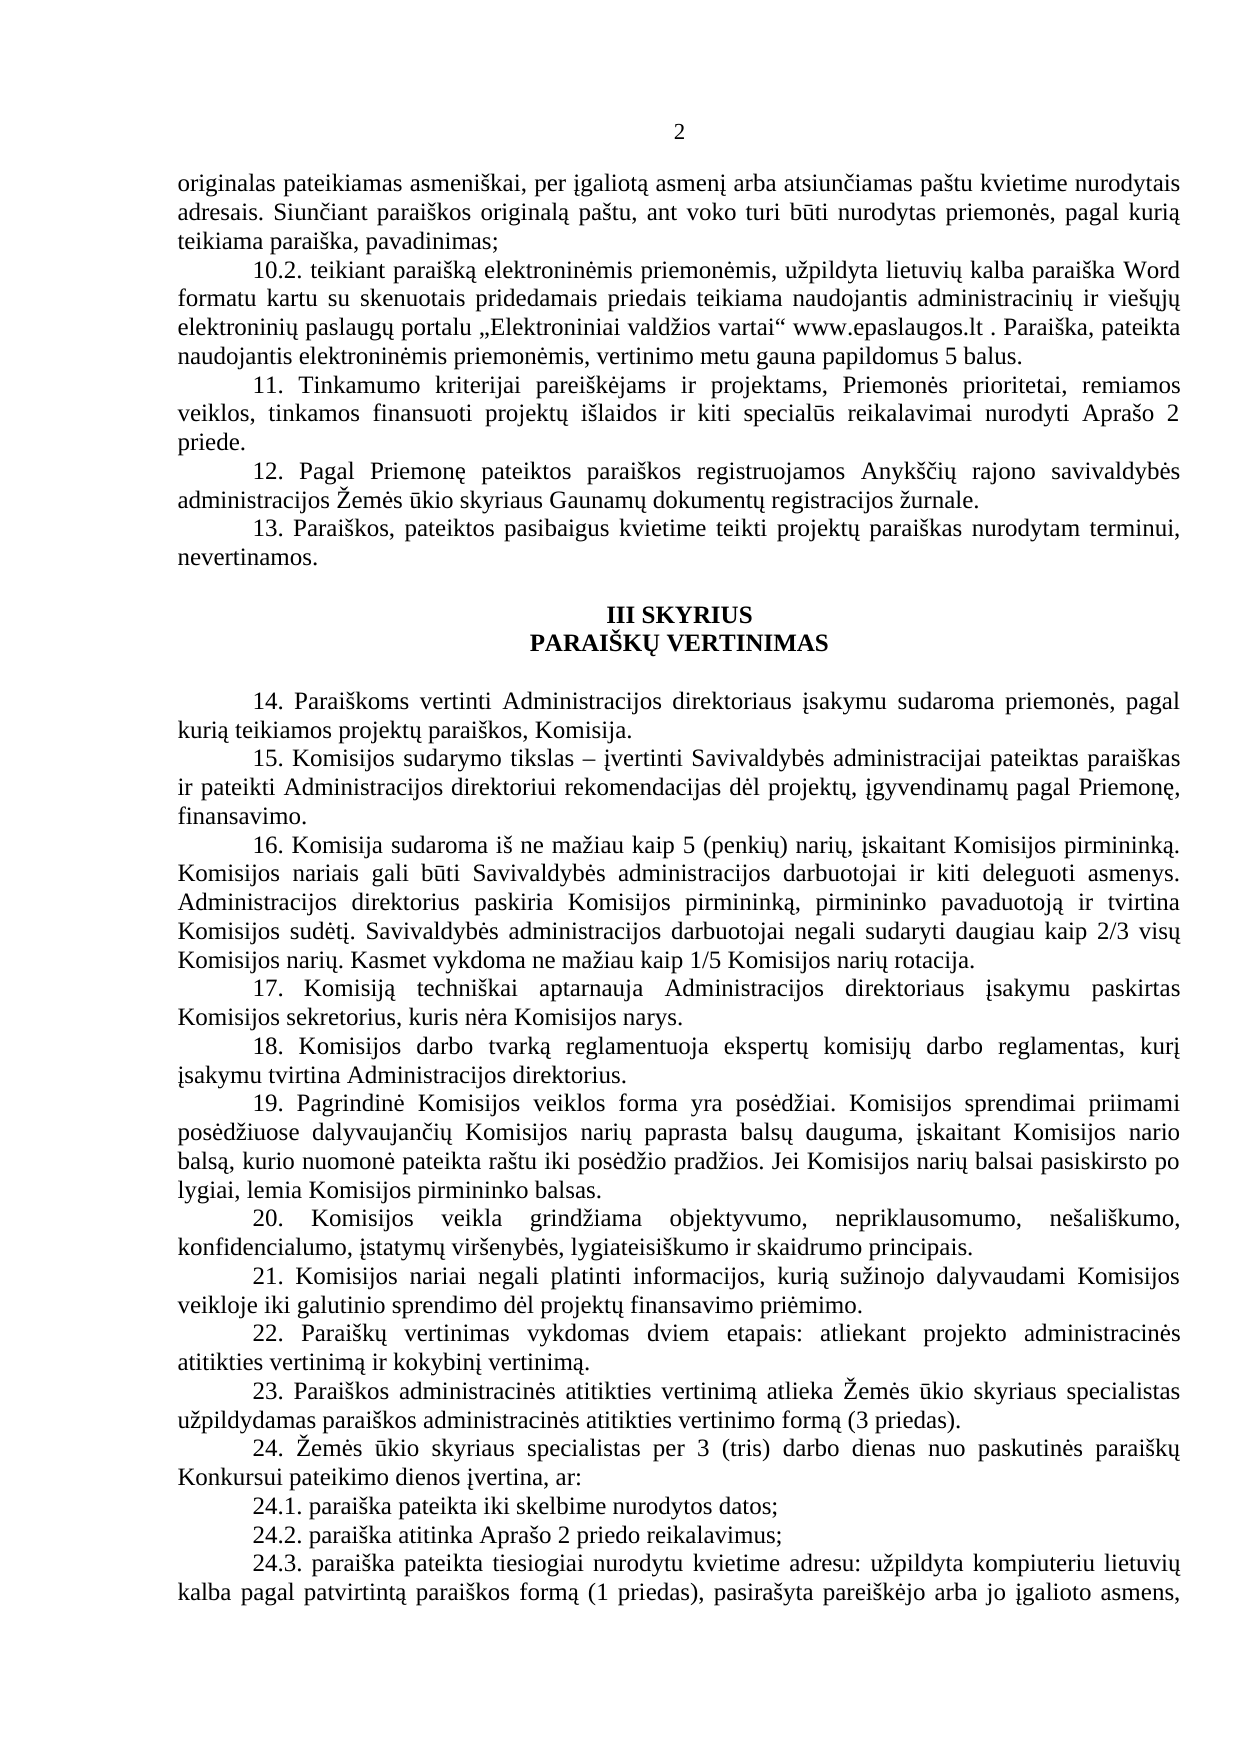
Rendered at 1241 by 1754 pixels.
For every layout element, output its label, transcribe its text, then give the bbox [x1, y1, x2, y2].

text 18. Komisijos darbo tvarką reglamentuoja ekspertų komisijų darbo reglamentas, kurį įsakymu tvirtina Administracijos direktorius. [177, 1031, 1181, 1088]
text 11. Tinkamumo kriterijai pareiškėjams ir projektams, Priemonės prioritetai, remiamos veiklos, tinkamos finansuoti projektų išlaidos ir kiti specialūs reikalavimai nurodyti Aprašo 2 priede. [177, 370, 1181, 456]
text 24. Žemės ūkio skyriaus specialistas per 3 (tris) darbo dienas nuo paskutinės paraiškų Konkursui pateikimo dienos įvertina, ar: [177, 1433, 1181, 1491]
text 13. Paraiškos, pateiktos pasibaigus kvietime teikti projektų paraiškas nurodytam terminui, nevertinamos. [177, 513, 1181, 571]
text III SKYRIUS [177, 600, 1181, 628]
text 20. Komisijos veikla grindžiama objektyvumo, nepriklausomumo, nešališkumo, konfidencialumo, įstatymų viršenybės, lygiateisiškumo ir skaidrumo principais. [177, 1203, 1181, 1261]
text 21. Komisijos nariai negali platinti informacijos, kurią sužinojo dalyvaudami Komisijos veikloje iki galutinio sprendimo dėl projektų finansavimo priėmimo. [177, 1261, 1181, 1318]
text originalas pateikiamas asmeniškai, per įgaliotą asmenį arba atsiunčiamas paštu kvietime nurodytais adresais. Siunčiant paraiškos originalą paštu, ant voko turi būti nurodytas priemonės, pagal kurią teikiama paraiška, pavadinimas; [177, 168, 1181, 255]
text 10.2. teikiant paraišką elektroninėmis priemonėmis, užpildyta lietuvių kalba paraiška Word formatu kartu su skenuotais pridedamais priedais teikiama naudojantis administracinių ir viešųjų elektroninių paslaugų portalu „Elektroniniai valdžios vartai“ www.epaslaugos.lt . Paraiška, pateikta naudojantis elektroninėmis priemonėmis, vertinimo metu gauna papildomus 5 balus. [177, 255, 1181, 370]
text 19. Pagrindinė Komisijos veiklos forma yra posėdžiai. Komisijos sprendimai priimami posėdžiuose dalyvaujančių Komisijos narių paprasta balsų dauguma, įskaitant Komisijos nario balsą, kurio nuomonė pateikta raštu iki posėdžio pradžios. Jei Komisijos narių balsai pasiskirsto po lygiai, lemia Komisijos pirmininko balsas. [177, 1088, 1181, 1203]
text 23. Paraiškos administracinės atitikties vertinimą atlieka Žemės ūkio skyriaus specialistas užpildydamas paraiškos administracinės atitikties vertinimo formą (3 priedas). [177, 1376, 1181, 1433]
text 16. Komisija sudaroma iš ne mažiau kaip 5 (penkių) narių, įskaitant Komisijos pirmininką. Komisijos nariais gali būti Savivaldybės administracijos darbuotojai ir kiti deleguoti asmenys. Administracijos direktorius paskiria Komisijos pirmininką, pirmininko pavaduotoją ir tvirtina Komisijos sudėtį. Savivaldybės administracijos darbuotojai negali sudaryti daugiau kaip 2/3 visų Komisijos narių. Kasmet vykdoma ne mažiau kaip 1/5 Komisijos narių rotacija. [177, 830, 1181, 973]
text 17. Komisiją techniškai aptarnauja Administracijos direktoriaus įsakymu paskirtas Komisijos sekretorius, kuris nėra Komisijos narys. [177, 973, 1181, 1031]
text 15. Komisijos sudarymo tikslas – įvertinti Savivaldybės administracijai pateiktas paraiškas ir pateikti Administracijos direktoriui rekomendacijas dėl projektų, įgyvendinamų pagal Priemonę, finansavimo. [177, 743, 1181, 830]
text 14. Paraiškoms vertinti Administracijos direktoriaus įsakymu sudaroma priemonės, pagal kurią teikiamos projektų paraiškos, Komisija. [177, 686, 1181, 743]
text 24.3. paraiška pateikta tiesiogiai nurodytu kvietime adresu: užpildyta kompiuteriu lietuvių kalba pagal patvirtintą paraiškos formą (1 priedas), pasirašyta pareiškėjo arba jo įgalioto asmens, [177, 1548, 1181, 1606]
text 12. Pagal Priemonę pateiktos paraiškos registruojamos Anykščių rajono savivaldybės administracijos Žemės ūkio skyriaus Gaunamų dokumentų registracijos žurnale. [177, 456, 1181, 513]
text 24.1. paraiška pateikta iki skelbime nurodytos datos; [177, 1491, 1181, 1520]
text 22. Paraiškų vertinimas vykdomas dviem etapais: atliekant projekto administracinės atitikties vertinimą ir kokybinį vertinimą. [177, 1318, 1181, 1376]
text 24.2. paraiška atitinka Aprašo 2 priedo reikalavimus; [177, 1520, 1181, 1548]
text PARAIŠKŲ VERTINIMAS [177, 628, 1181, 657]
